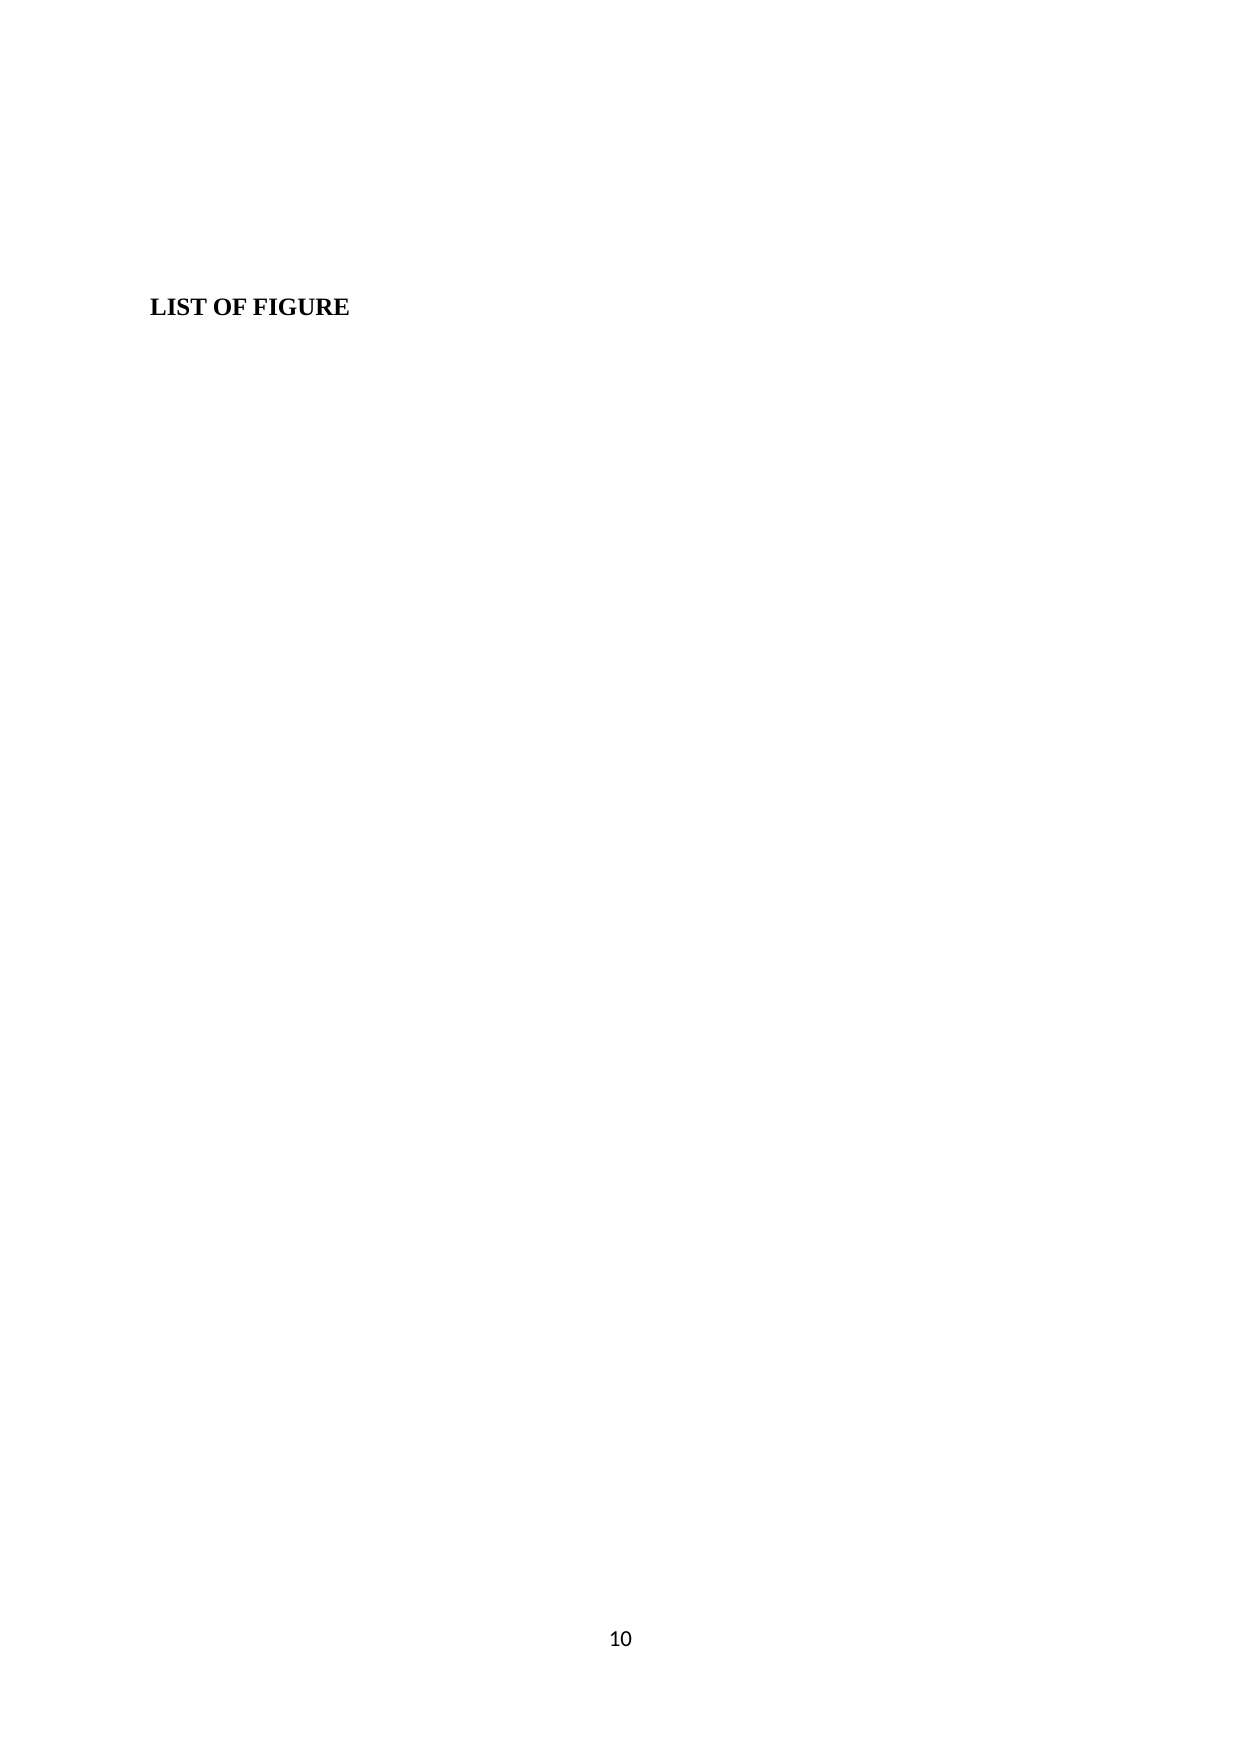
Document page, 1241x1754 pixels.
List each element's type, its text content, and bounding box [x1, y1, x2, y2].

text LIST OF FIGURE [150, 292, 1090, 321]
